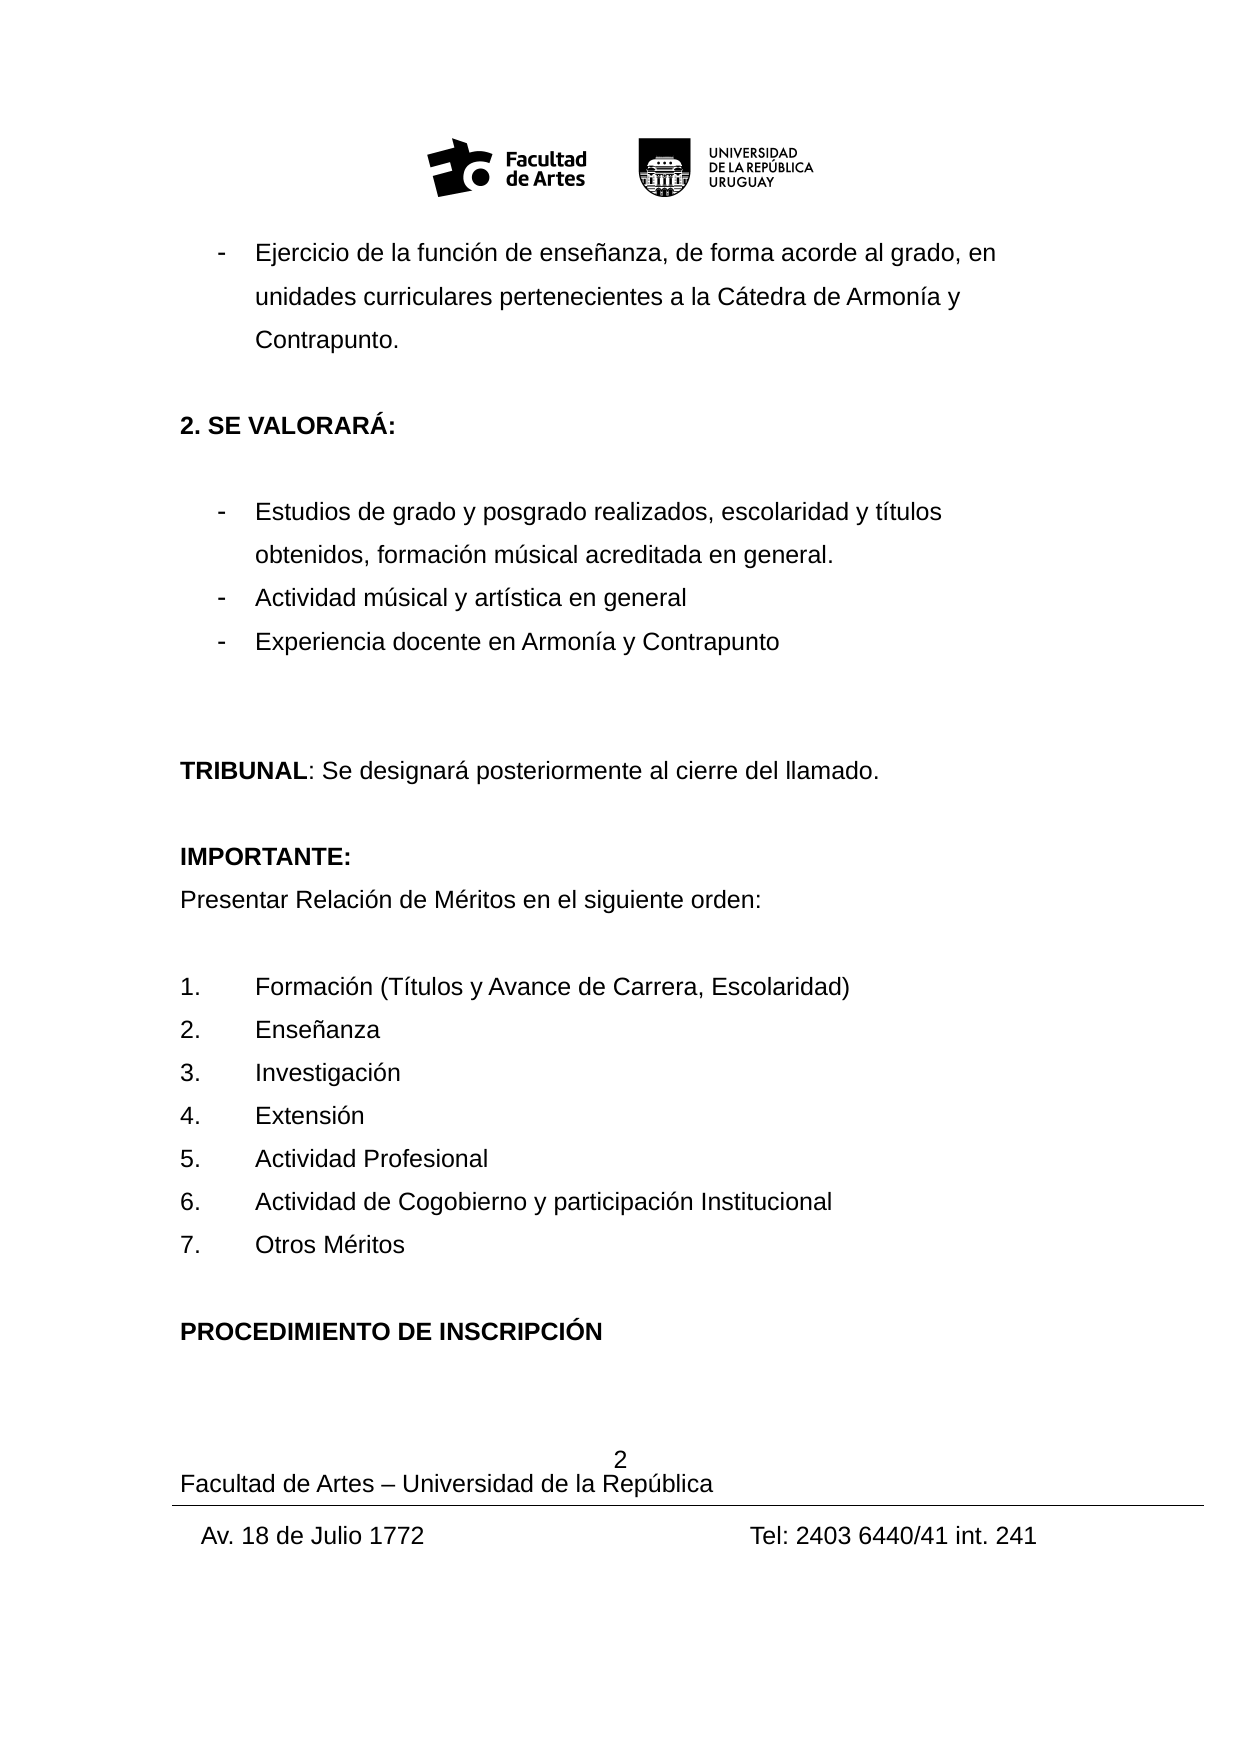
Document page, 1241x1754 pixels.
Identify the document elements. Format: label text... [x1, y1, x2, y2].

text PROCEDIMIENTO DE INSCRIPCIÓN [180, 1317, 1061, 1346]
list Otros Méritos [180, 1231, 1061, 1302]
picture [425, 45, 816, 223]
list Investigación [180, 1058, 1061, 1087]
list Actividad de Cogobierno y participación Institucional [180, 1187, 1061, 1216]
list Formación (Títulos y Avance de Carrera, Escolaridad) [180, 972, 1061, 1001]
list Extensión [180, 1101, 1061, 1130]
list Estudios de grado y posgrado realizados, escolaridad y títulos obtenidos, formación músical acreditada en general. [217, 497, 1061, 569]
list Experiencia docente en Armonía y Contrapunto [217, 627, 1061, 656]
list Actividad músical y artística en general [217, 583, 1061, 612]
list Enseñanza [180, 1015, 1061, 1044]
text IMPORTANTE: [180, 842, 1061, 871]
list Actividad Profesional [180, 1144, 1061, 1173]
text TRIBUNAL: Se designará posteriormente al cierre del llamado. [180, 756, 1061, 785]
text Presentar Relación de Méritos en el siguiente orden: [180, 886, 1061, 957]
list Ejercicio de la función de enseñanza, de forma acorde al grado, en unidades curriculares pertenecientes a la Cátedra de Armonía y Contrapunto. [217, 238, 1061, 353]
text 2. SE VALORARÁ: [180, 411, 1061, 439]
